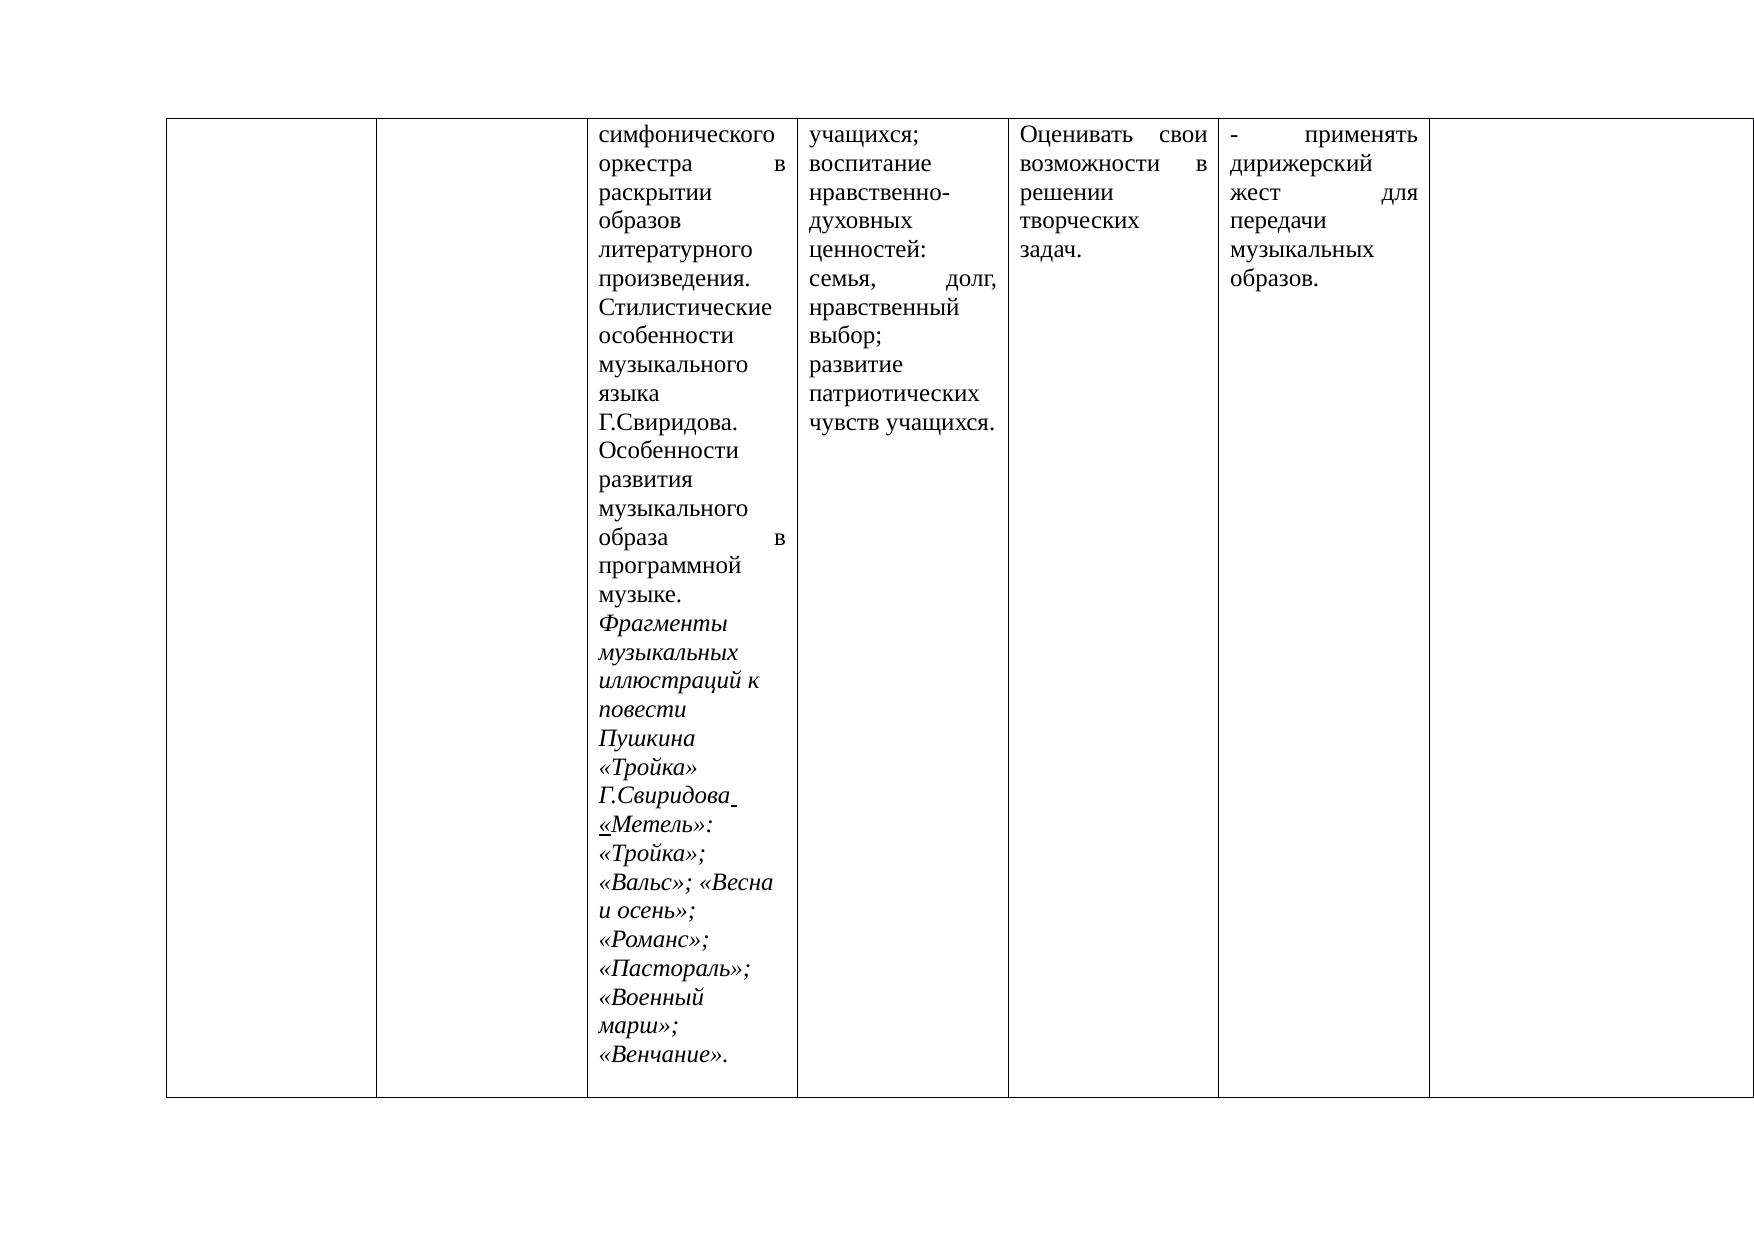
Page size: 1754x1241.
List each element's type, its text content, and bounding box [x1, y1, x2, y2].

table_cell [1430, 119, 1753, 1097]
table_cell симфонического оркестра в раскрытии образов литературного произведения. Стилистические особенности музыкального языка Г.Свиридова. Особенности развития музыкального образа в программной музыке. Фрагменты музыкальных иллюстраций к повести Пушкина «Тройка» Г.Свиридова «Метель»: «Тройка»; «Вальс»; «Весна и осень»; «Романс»; «Пастораль»; «Военный марш»; «Венчание». [588, 119, 797, 1097]
table_cell - применять дирижерский жест для передачи музыкальных образов. [1219, 119, 1429, 1097]
table_cell [167, 119, 376, 1097]
table_cell Оценивать свои возможности в решении творческих задач. [1009, 119, 1218, 1097]
table_cell учащихся; воспитание нравственно-духовных ценностей: семья, долг, нравственный выбор; развитие патриотических чувств учащихся. [798, 119, 1008, 1097]
table_cell [377, 119, 587, 1097]
